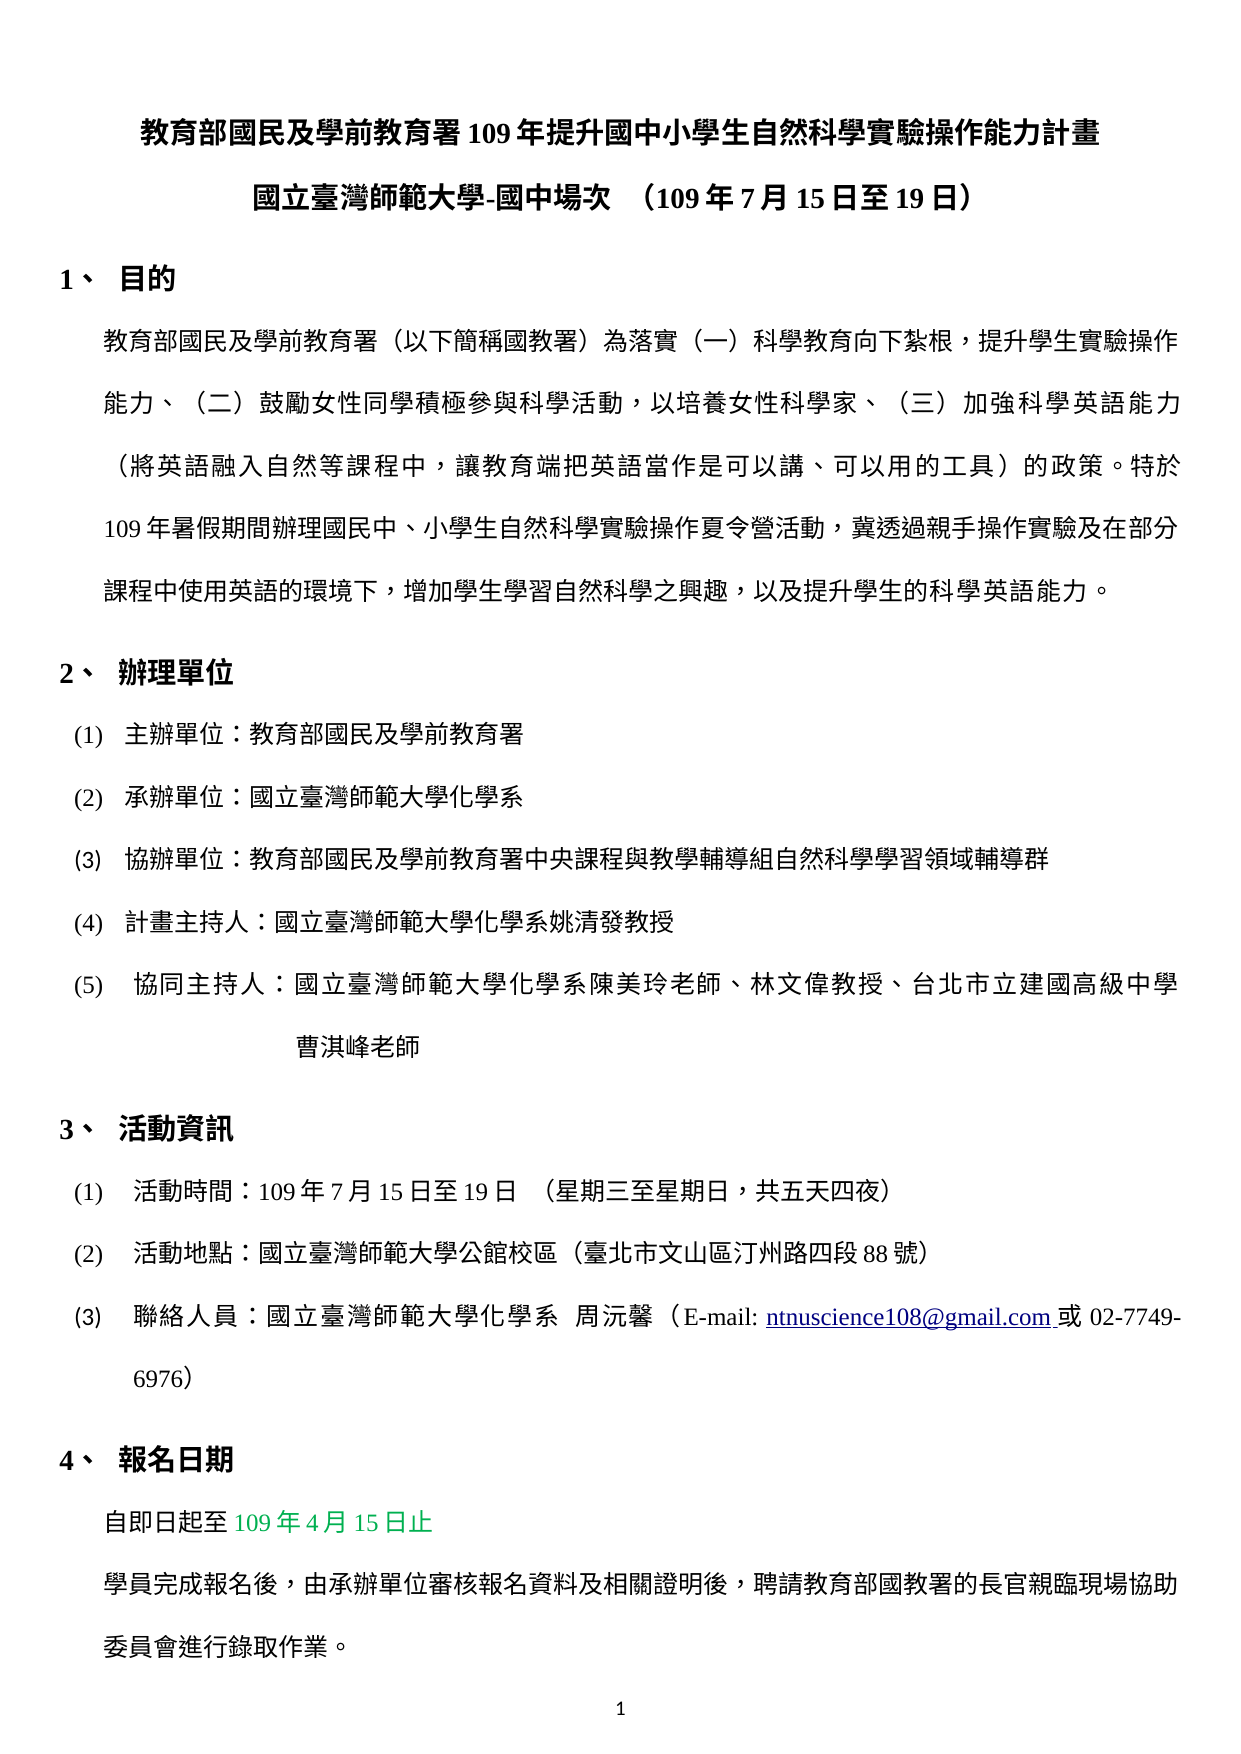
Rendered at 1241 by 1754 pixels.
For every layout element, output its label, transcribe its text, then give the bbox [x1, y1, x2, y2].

list 活動時間：109年7月15日至19日 （星期三至星期日，共五天四夜） [74, 1147, 1181, 1210]
list 計畫主持人：國立臺灣師範大學化學系姚清發教授 [74, 879, 1181, 941]
list 報名日期 [59, 1416, 1181, 1479]
list 活動地點：國立臺灣師範大學公館校區（臺北市文山區汀州路四段88號） [74, 1210, 1181, 1272]
list 協同主持人：國立臺灣師範大學化學系陳美玲老師、林文偉教授、台北市立建國高級中學 曹淇峰老師 [74, 941, 1181, 1066]
list 聯絡人員：國立臺灣師範大學化學系 周沅馨（E-mail: ntnuscience108@gmail.com或02-7749-6976） [74, 1272, 1181, 1397]
list 主辦單位：教育部國民及學前教育署 [74, 691, 1181, 754]
text 教育部國民及學前教育署109年提升國中小學生自然科學實驗操作能力計畫 [59, 104, 1181, 154]
list 承辦單位：國立臺灣師範大學化學系 [74, 754, 1181, 816]
list 辦理單位 [59, 629, 1181, 691]
text 學員完成報名後，由承辦單位審核報名資料及相關證明後，聘請教育部國教署的長官親臨現場協助委員會進行錄取作業。 [103, 1541, 1181, 1666]
list 目的 [59, 235, 1181, 297]
list 協辦單位：教育部國民及學前教育署中央課程與教學輔導組自然科學學習領域輔導群 [74, 816, 1181, 879]
text 國立臺灣師範大學-國中場次 （109年7月15日至19日） [59, 154, 1181, 216]
list 活動資訊 [59, 1085, 1181, 1147]
text 教育部國民及學前教育署（以下簡稱國教署）為落實（一）科學教育向下紮根，提升學生實驗操作能力、（二）鼓勵女性同學積極參與科學活動，以培養女性科學家、（三）加強科學英語能力（將英語融入自然等課程中，讓教育端把英語當作是可以講、可以用的工具）的政策。特於109年暑假期間辦理國民中、小學生自然科學實驗操作夏令營活動，冀透過親手操作實驗及在部分課程中使用英語的環境下，增加學生學習自然科學之興趣，以及提升學生的科學英語能力。 [103, 297, 1181, 610]
text 自即日起至109年4月15日止 [103, 1479, 1181, 1541]
